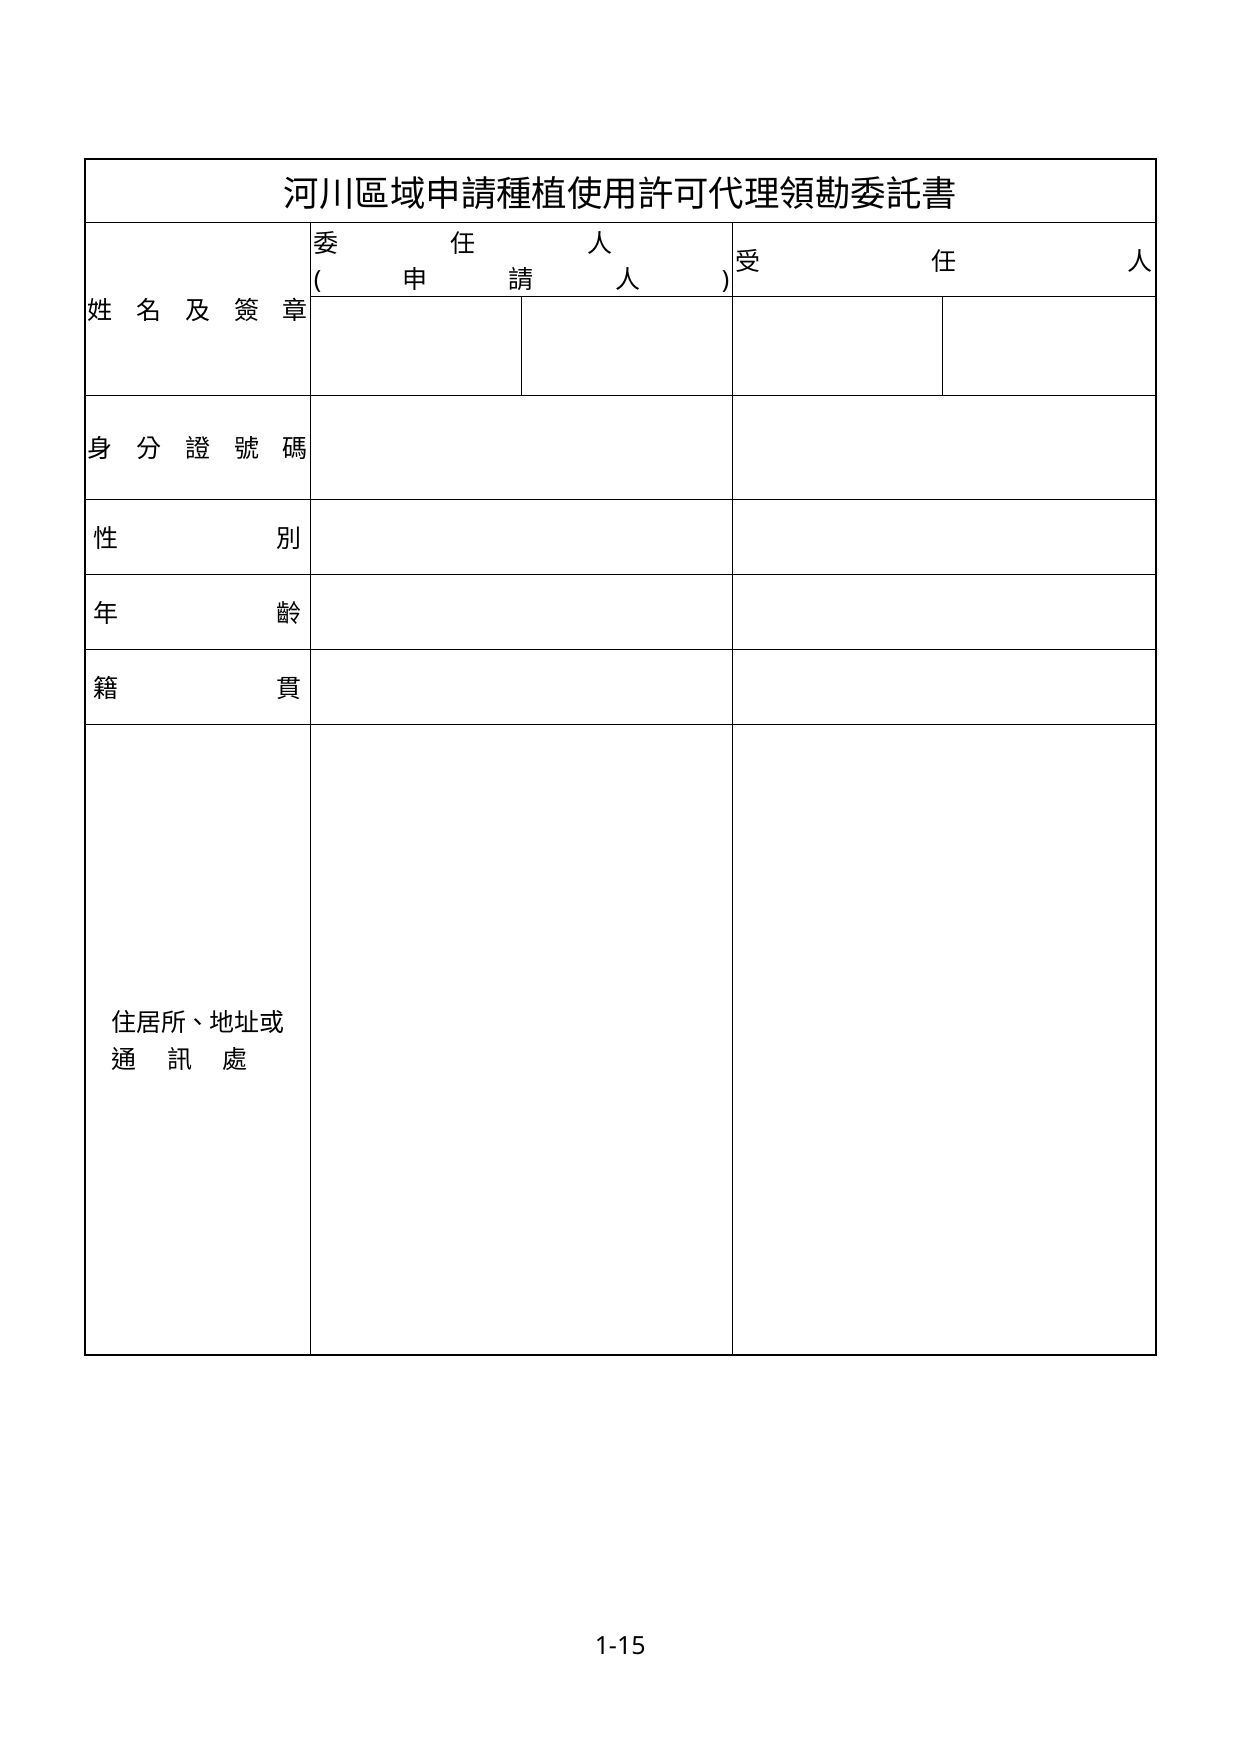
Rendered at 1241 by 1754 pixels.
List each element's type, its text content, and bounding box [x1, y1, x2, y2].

table_cell 性別 [86, 500, 310, 574]
table_cell 住居所、地址或通訊處 [86, 725, 310, 1353]
table_cell [733, 297, 942, 394]
table_cell [311, 725, 732, 1353]
table_cell [733, 396, 1155, 499]
table_cell [311, 500, 732, 574]
table_cell 年齡 [86, 575, 310, 649]
table_cell [943, 297, 1155, 394]
table_header 河川區域申請種植使用許可代理領勘委託書 [86, 160, 1155, 222]
table_cell 委 任 人 (申請人) [311, 223, 732, 296]
table_cell [733, 575, 1155, 649]
table_cell [733, 650, 1155, 724]
table_cell [311, 650, 732, 724]
table_cell 身分證號碼 [86, 396, 310, 499]
table_cell 籍貫 [86, 650, 310, 724]
table_cell [311, 575, 732, 649]
table_cell 姓名及簽章 [86, 223, 310, 394]
table_cell [733, 500, 1155, 574]
table_cell [311, 297, 521, 394]
table_cell [311, 396, 732, 499]
table_cell [733, 725, 1155, 1353]
table_cell 受 任 人 [733, 223, 1155, 296]
table_cell [522, 297, 732, 394]
